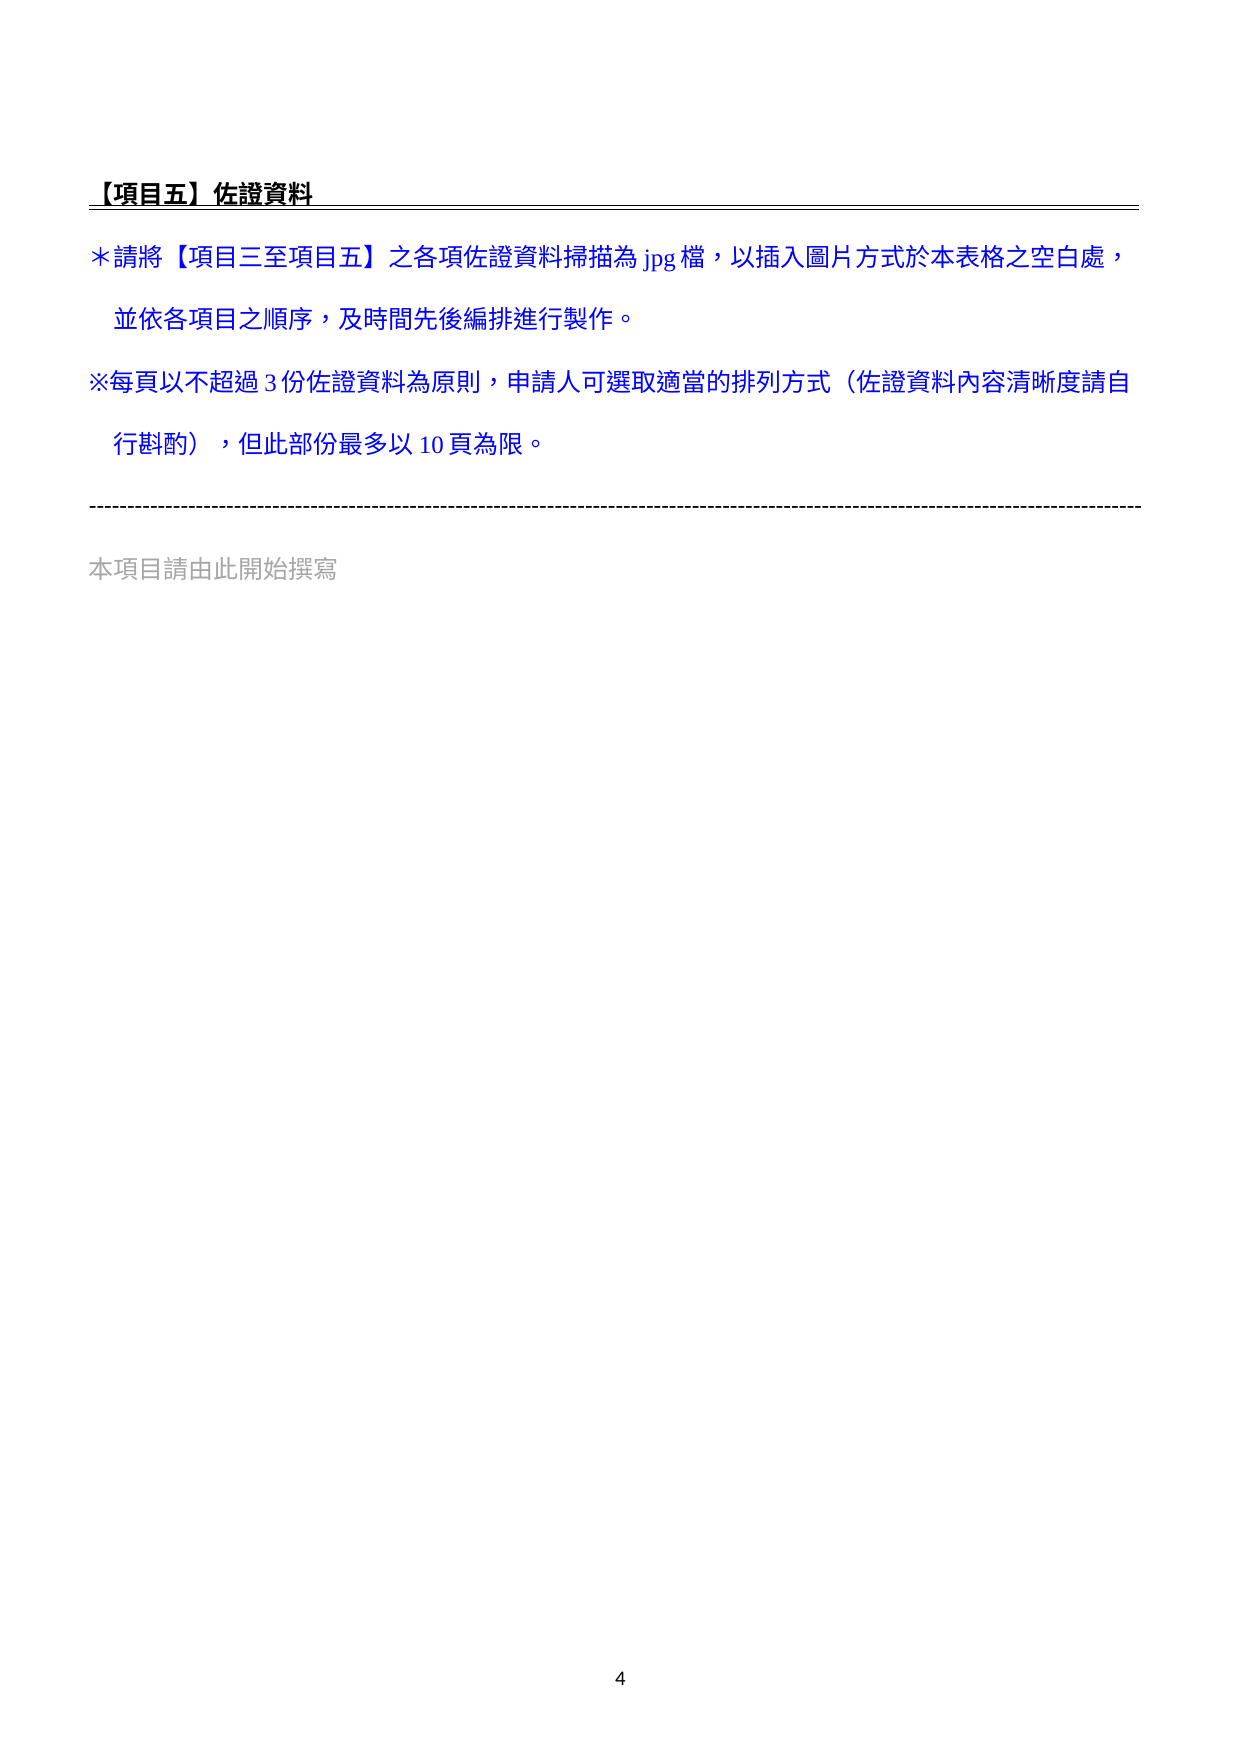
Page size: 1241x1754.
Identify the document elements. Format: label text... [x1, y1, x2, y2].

text ＊請將【項目三至項目五】之各項佐證資料掃描為jpg檔，以插入圖片方式於本表格之空白處，並依各項目之順序，及時間先後編排進行製作。 [89, 214, 1152, 339]
text 【項目五】佐證資料 [89, 151, 1152, 214]
text ------------------------------------------------------------------------------------------------------------------------------------------ [89, 464, 1152, 526]
text 本項目請由此開始撰寫 [89, 526, 1152, 589]
text ※每頁以不超過3份佐證資料為原則，申請人可選取適當的排列方式（佐證資料內容清晰度請自行斟酌），但此部份最多以10頁為限。 [89, 339, 1152, 464]
